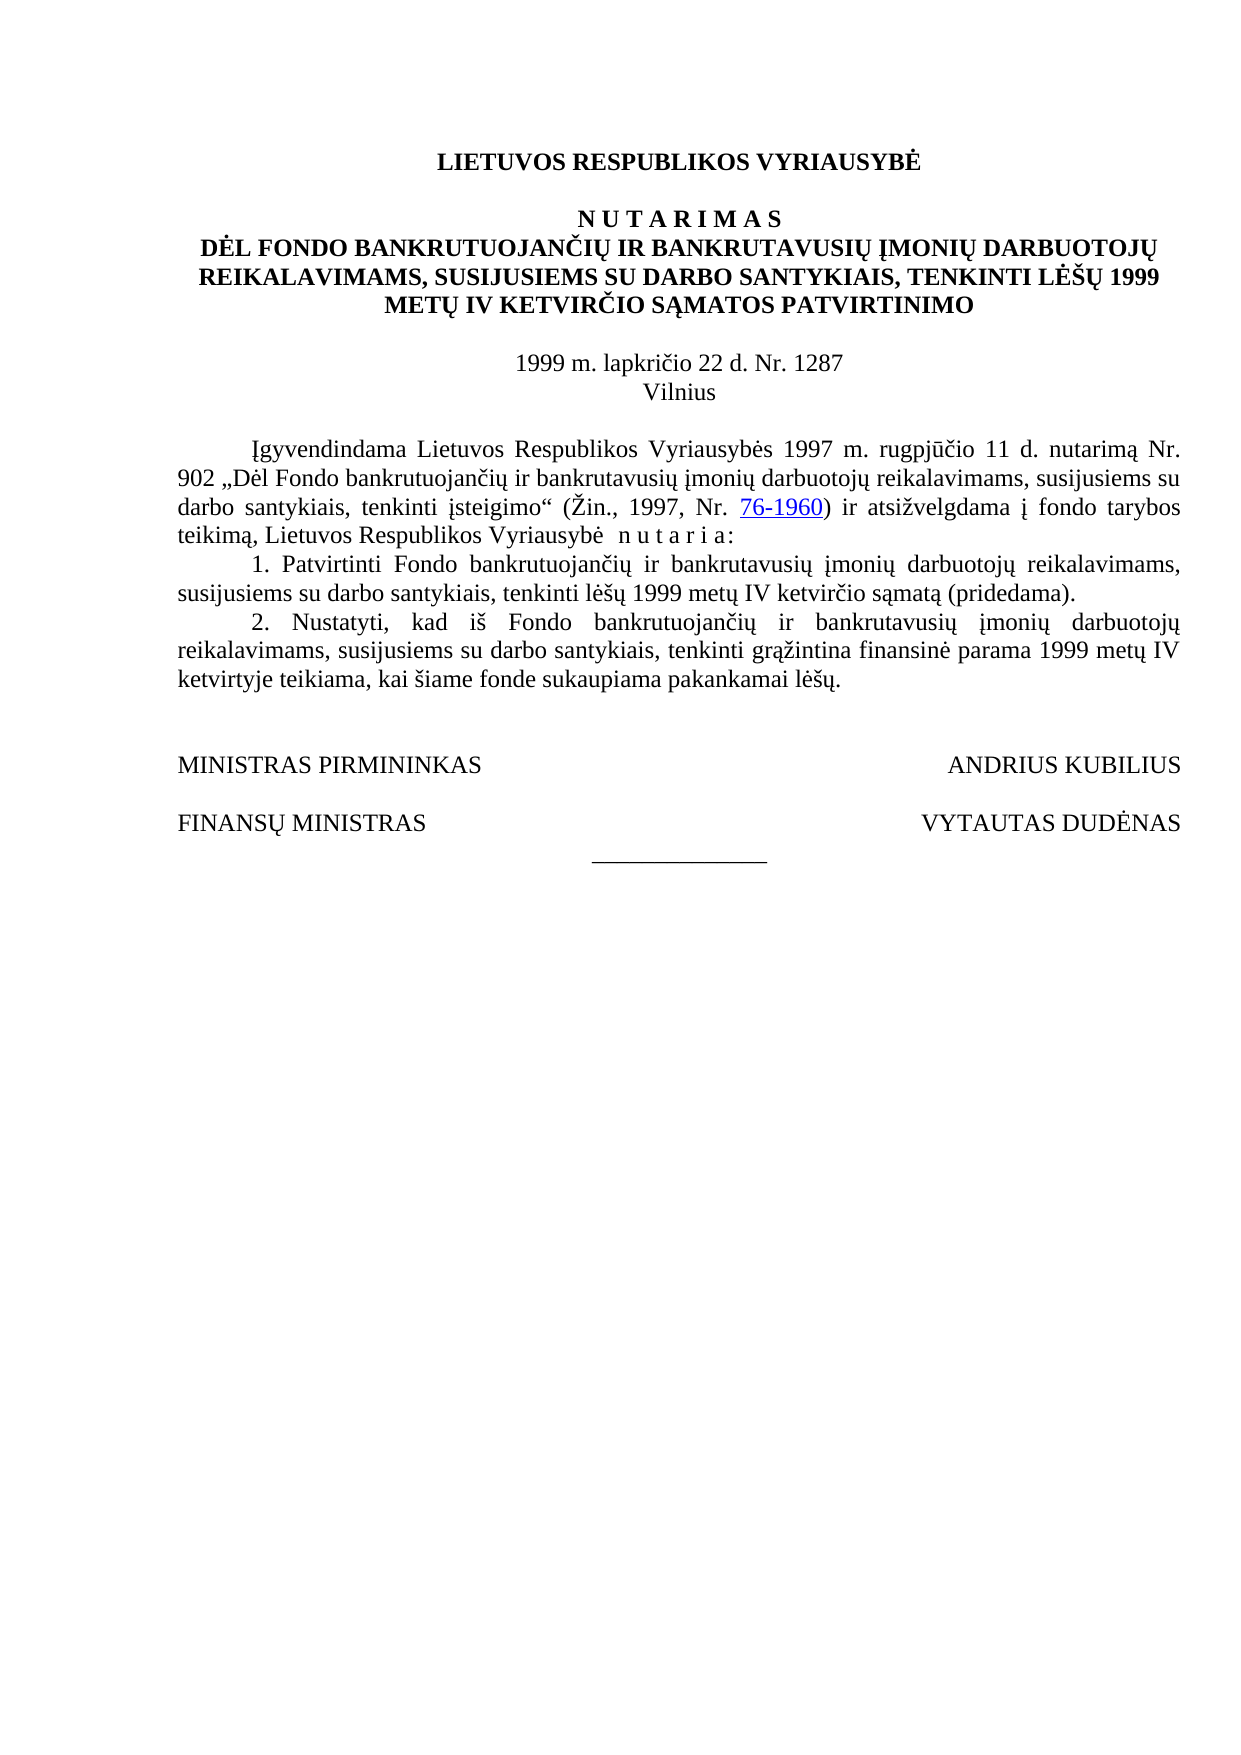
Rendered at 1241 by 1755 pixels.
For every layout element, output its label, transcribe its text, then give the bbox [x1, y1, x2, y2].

text 2. Nustatyti, kad iš Fondo bankrutuojančių ir bankrutavusių įmonių darbuotojų reikalavimams, susijusiems su darbo santykiais, tenkinti grąžintina finansinė parama 1999 metų IV ketvirtyje teikiama, kai šiame fonde sukaupiama pakankamai lėšų. [177, 607, 1181, 693]
text 1. Patvirtinti Fondo bankrutuojančių ir bankrutavusių įmonių darbuotojų reikalavimams, susijusiems su darbo santykiais, tenkinti lėšų 1999 metų IV ketvirčio sąmatą (pridedama). [177, 549, 1181, 607]
text MINISTRAS PIRMININKAS ANDRIUS KUBILIUS [177, 751, 1181, 779]
text N U T A R I M A S [177, 204, 1181, 233]
text Įgyvendindama Lietuvos Respublikos Vyriausybės 1997 m. rugpjūčio 11 d. nutarimą Nr. 902 „Dėl Fondo bankrutuojančių ir bankrutavusių įmonių darbuotojų reikalavimams, susijusiems su darbo santykiais, tenkinti įsteigimo“ (Žin., 1997, Nr. 76-1960) ir atsižvelgdama į fondo tarybos teikimą, Lietuvos Respublikos Vyriausybė nutaria: [177, 434, 1181, 549]
text Vilnius [177, 377, 1181, 406]
text DĖL FONDO BANKRUTUOJANČIŲ IR BANKRUTAVUSIŲ ĮMONIŲ DARBUOTOJŲ REIKALAVIMAMS, SUSIJUSIEMS SU DARBO SANTYKIAIS, TENKINTI LĖŠŲ 1999 METŲ IV KETVIRČIO SĄMATOS PATVIRTINIMO [177, 233, 1181, 319]
text LIETUVOS RESPUBLIKOS VYRIAUSYBĖ [177, 147, 1181, 176]
text 1999 m. lapkričio 22 d. Nr. 1287 [177, 348, 1181, 377]
text ______________ [177, 837, 1181, 866]
text FINANSŲ MINISTRAS VYTAUTAS DUDĖNAS [177, 808, 1181, 837]
